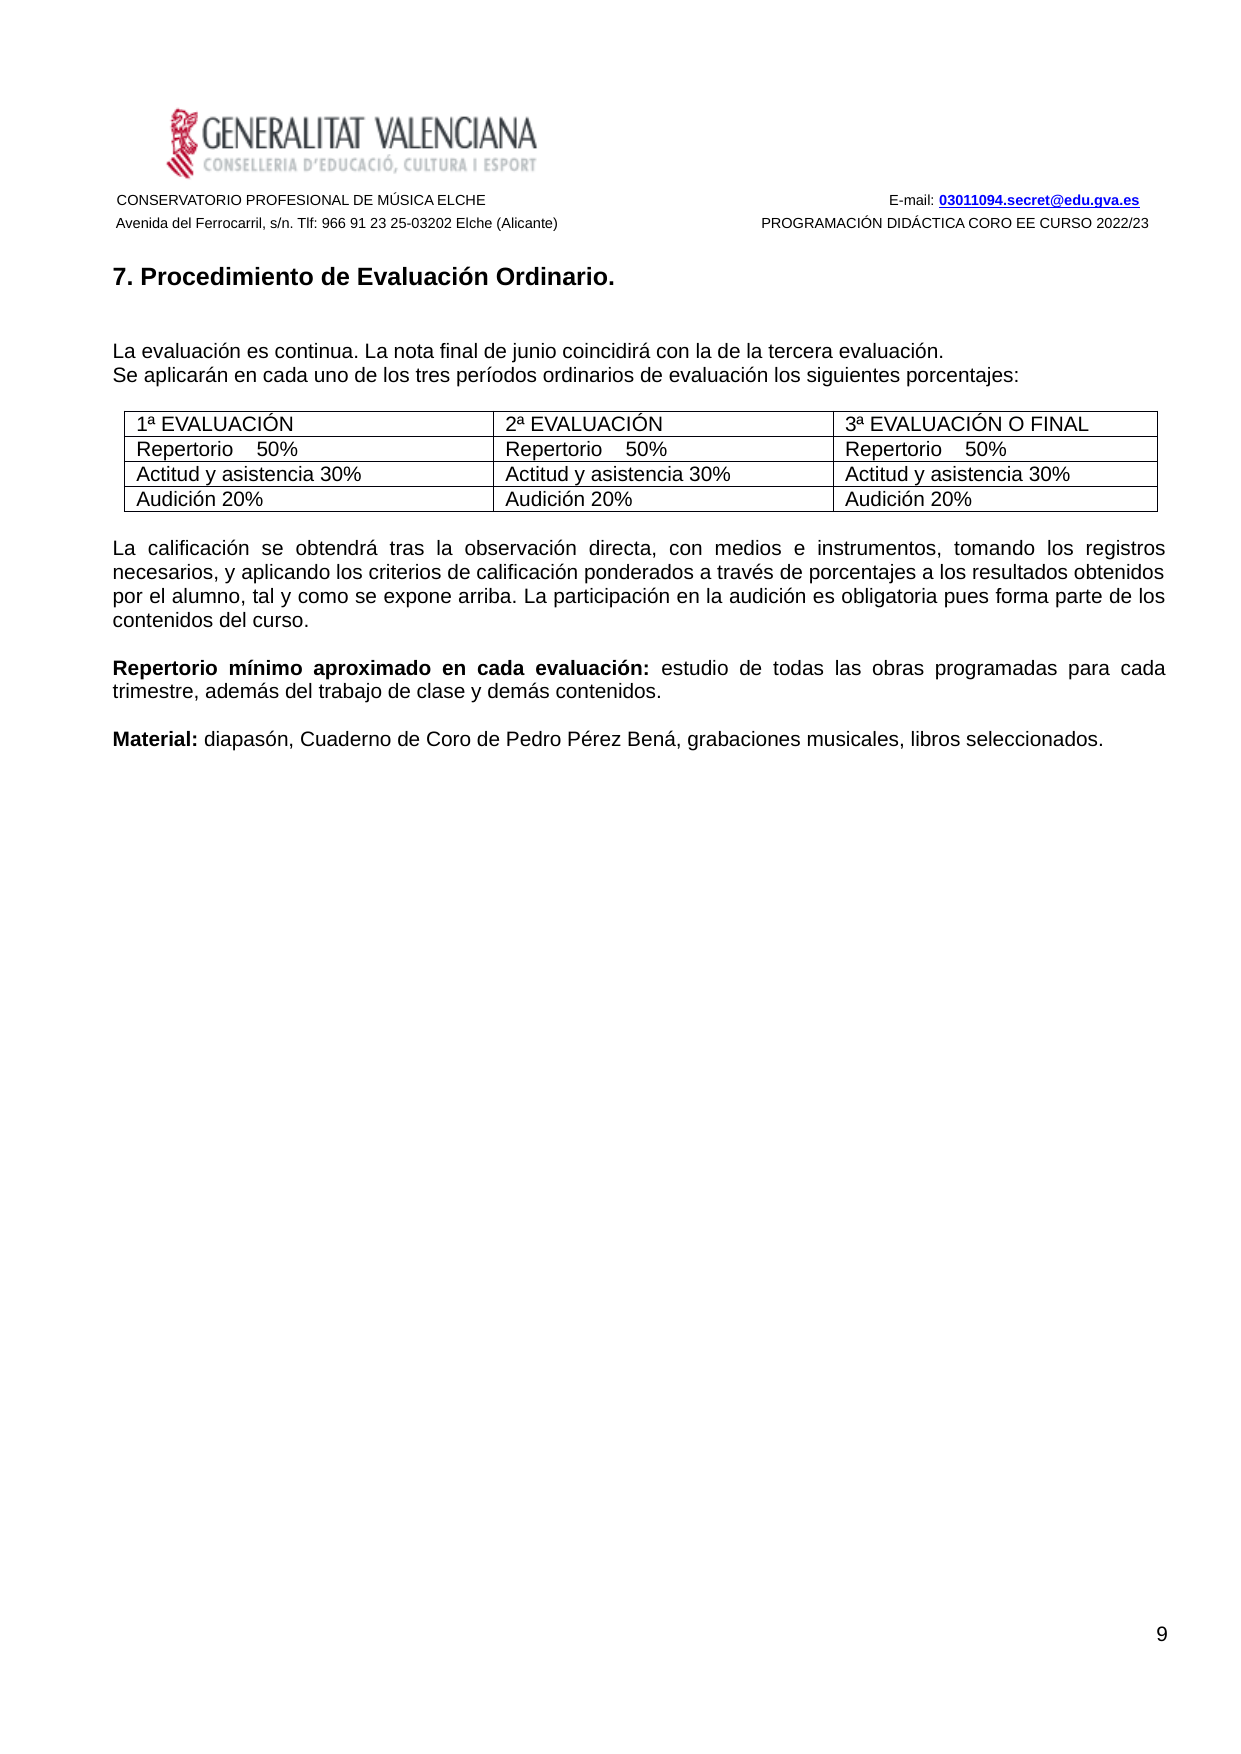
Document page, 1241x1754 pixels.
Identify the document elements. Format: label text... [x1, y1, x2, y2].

text Repertorio mínimo aproximado en cada evaluación: estudio de todas las obras programadas para cada trimestre, además del trabajo de clase y demás contenidos. [112, 655, 1167, 703]
table_cell Audición 20% [125, 487, 493, 511]
text Se aplicarán en cada uno de los tres períodos ordinarios de evaluación los siguientes porcentajes: [112, 363, 1167, 387]
text La calificación se obtendrá tras la observación directa, con medios e instrumentos, tomando los registros necesarios, y aplicando los criterios de calificación ponderados a través de porcentajes a los resultados obtenidos por el alumno, tal y como se expone arriba. La participación en la audición es obligatoria pues forma parte de los contenidos del curso. [112, 536, 1167, 631]
text La evaluación es continua. La nota final de junio coincidirá con la de la tercera evaluación. [112, 339, 1167, 363]
table_cell Repertorio 50% [125, 437, 493, 461]
table_header 3ª EVALUACIÓN O FINAL [834, 412, 1157, 436]
table_cell Actitud y asistencia 30% [494, 462, 833, 486]
table_header 2ª EVALUACIÓN [494, 412, 833, 436]
table_cell Audición 20% [834, 487, 1157, 511]
table_cell Audición 20% [494, 487, 833, 511]
table_cell Repertorio 50% [834, 437, 1157, 461]
picture [142, 97, 563, 192]
text 7. Procedimiento de Evaluación Ordinario. [112, 262, 1167, 291]
table_cell Actitud y asistencia 30% [834, 462, 1157, 486]
table_header 1ª EVALUACIÓN [125, 412, 493, 436]
table_cell Actitud y asistencia 30% [125, 462, 493, 486]
text Material: diapasón, Cuaderno de Coro de Pedro Pérez Bená, grabaciones musicales, libros seleccionados. [112, 727, 1167, 751]
table_cell Repertorio 50% [494, 437, 833, 461]
